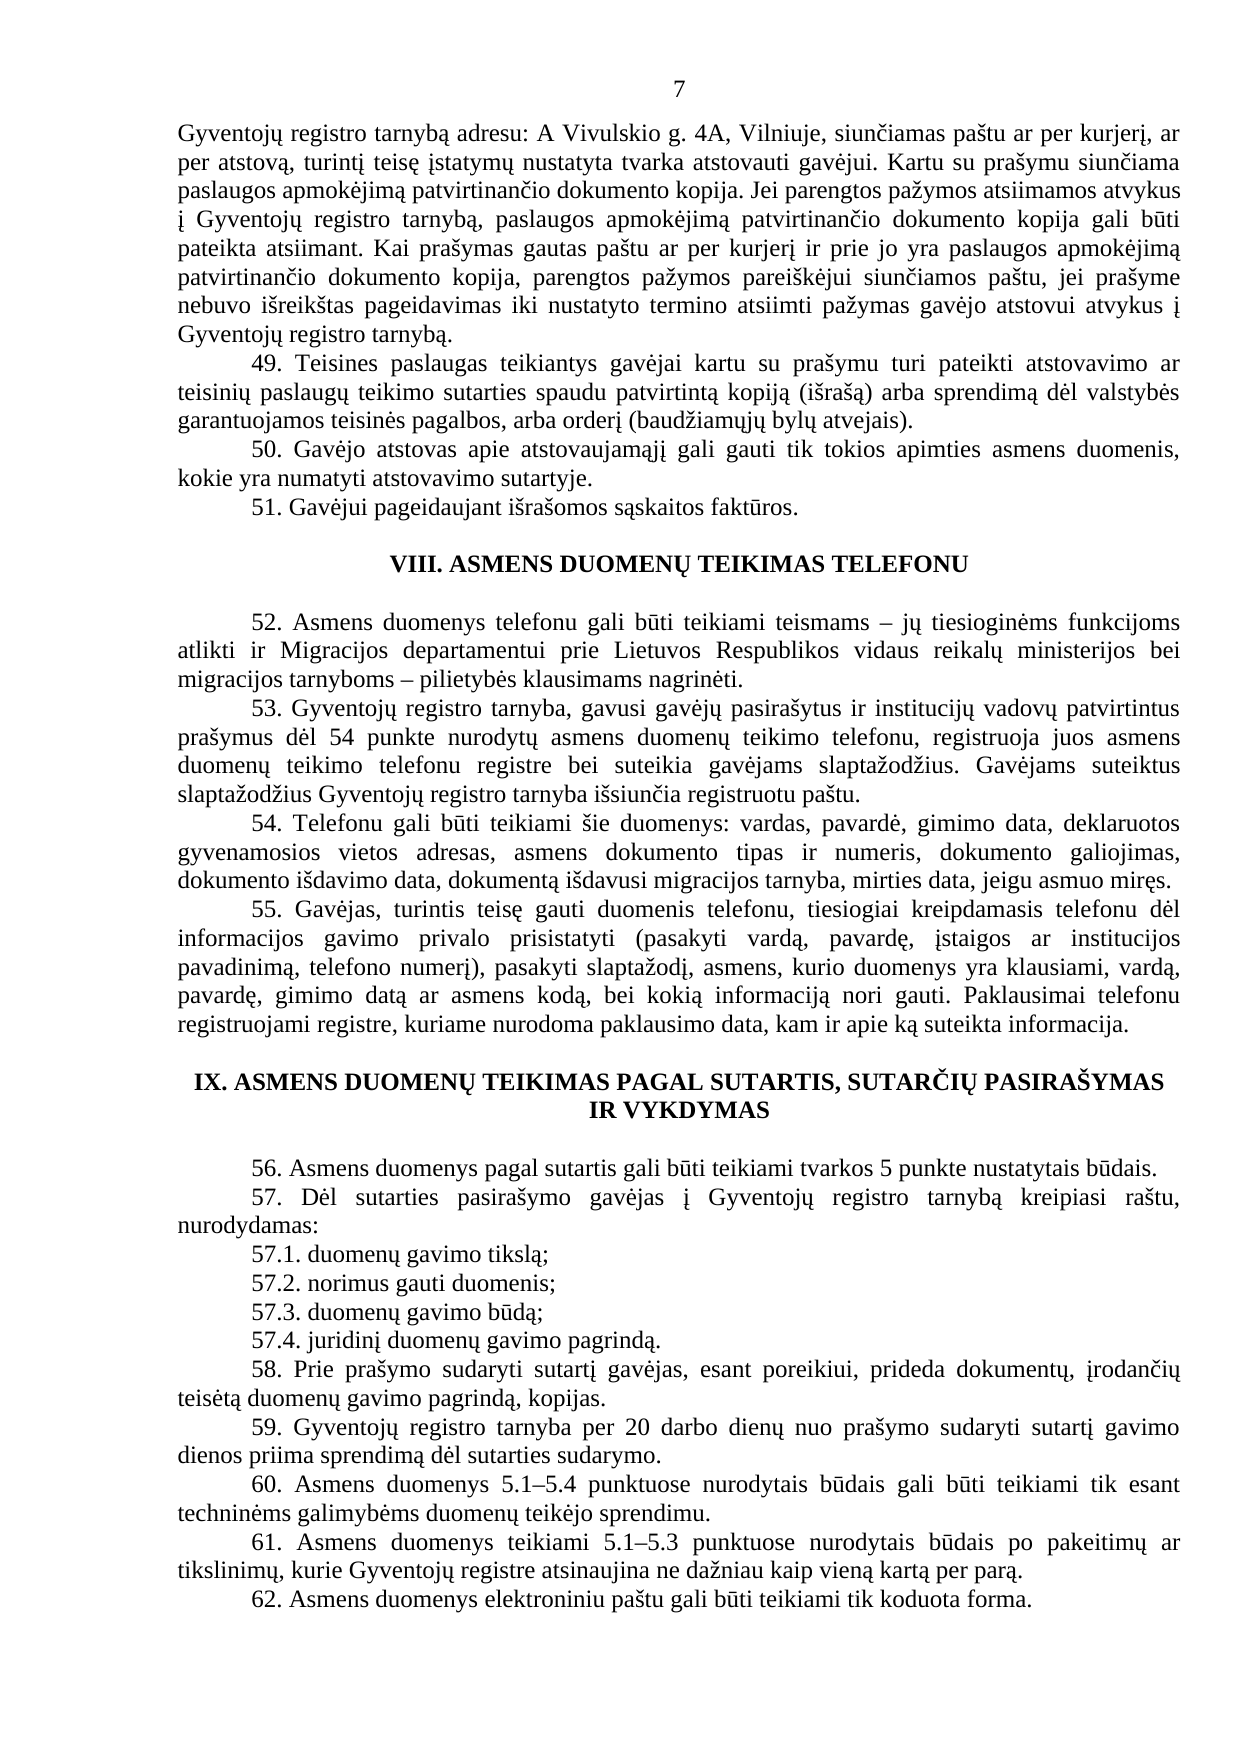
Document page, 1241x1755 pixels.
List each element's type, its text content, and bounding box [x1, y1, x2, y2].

text 58. Prie prašymo sudaryti sutartį gavėjas, esant poreikiui, prideda dokumentų, įrodančių teisėtą duomenų gavimo pagrindą, kopijas. [177, 1354, 1181, 1412]
text 53. Gyventojų registro tarnyba, gavusi gavėjų pasirašytus ir institucijų vadovų patvirtintus prašymus dėl 54 punkte nurodytų asmens duomenų teikimo telefonu, registruoja juos asmens duomenų teikimo telefonu registre bei suteikia gavėjams slaptažodžius. Gavėjams suteiktus slaptažodžius Gyventojų registro tarnyba išsiunčia registruotu paštu. [177, 693, 1181, 808]
text 62. Asmens duomenys elektroniniu paštu gali būti teikiami tik koduota forma. [177, 1584, 1181, 1613]
text 52. Asmens duomenys telefonu gali būti teikiami teismams – jų tiesioginėms funkcijoms atlikti ir Migracijos departamentui prie Lietuvos Respublikos vidaus reikalų ministerijos bei migracijos tarnyboms – pilietybės klausimams nagrinėti. [177, 607, 1181, 693]
text 49. Teisines paslaugas teikiantys gavėjai kartu su prašymu turi pateikti atstovavimo ar teisinių paslaugų teikimo sutarties spaudu patvirtintą kopiją (išrašą) arba sprendimą dėl valstybės garantuojamos teisinės pagalbos, arba orderį (baudžiamųjų bylų atvejais). [177, 348, 1181, 434]
text 54. Telefonu gali būti teikiami šie duomenys: vardas, pavardė, gimimo data, deklaruotos gyvenamosios vietos adresas, asmens dokumento tipas ir numeris, dokumento galiojimas, dokumento išdavimo data, dokumentą išdavusi migracijos tarnyba, mirties data, jeigu asmuo miręs. [177, 808, 1181, 894]
text 57.3. duomenų gavimo būdą; [177, 1297, 1181, 1326]
text IX. ASMENS DUOMENŲ TEIKIMAS PAGAL SUTARTIS, SUTARČIŲ PASIRAŠYMAS IR VYKDYMAS [177, 1067, 1181, 1124]
text 57.4. juridinį duomenų gavimo pagrindą. [177, 1326, 1181, 1354]
text 56. Asmens duomenys pagal sutartis gali būti teikiami tvarkos 5 punkte nustatytais būdais. [177, 1153, 1181, 1182]
text 50. Gavėjo atstovas apie atstovaujamąjį gali gauti tik tokios apimties asmens duomenis, kokie yra numatyti atstovavimo sutartyje. [177, 434, 1181, 492]
text 57.1. duomenų gavimo tikslą; [177, 1239, 1181, 1268]
text 51. Gavėjui pageidaujant išrašomos sąskaitos faktūros. [177, 492, 1181, 521]
text 57.2. norimus gauti duomenis; [177, 1268, 1181, 1297]
text 61. Asmens duomenys teikiami 5.1–5.3 punktuose nurodytais būdais po pakeitimų ar tikslinimų, kurie Gyventojų registre atsinaujina ne dažniau kaip vieną kartą per parą. [177, 1527, 1181, 1584]
text Gyventojų registro tarnybą adresu: A Vivulskio g. 4A, Vilniuje, siunčiamas paštu ar per kurjerį, ar per atstovą, turintį teisę įstatymų nustatyta tvarka atstovauti gavėjui. Kartu su prašymu siunčiama paslaugos apmokėjimą patvirtinančio dokumento kopija. Jei parengtos pažymos atsiimamos atvykus į Gyventojų registro tarnybą, paslaugos apmokėjimą patvirtinančio dokumento kopija gali būti pateikta atsiimant. Kai prašymas gautas paštu ar per kurjerį ir prie jo yra paslaugos apmokėjimą patvirtinančio dokumento kopija, parengtos pažymos pareiškėjui siunčiamos paštu, jei prašyme nebuvo išreikštas pageidavimas iki nustatyto termino atsiimti pažymas gavėjo atstovui atvykus į Gyventojų registro tarnybą. [177, 118, 1181, 348]
text VIII. ASMENS DUOMENŲ TEIKIMAS TELEFONU [177, 549, 1181, 578]
text 57. Dėl sutarties pasirašymo gavėjas į Gyventojų registro tarnybą kreipiasi raštu, nurodydamas: [177, 1182, 1181, 1239]
text 60. Asmens duomenys 5.1–5.4 punktuose nurodytais būdais gali būti teikiami tik esant techninėms galimybėms duomenų teikėjo sprendimu. [177, 1469, 1181, 1527]
text 55. Gavėjas, turintis teisę gauti duomenis telefonu, tiesiogiai kreipdamasis telefonu dėl informacijos gavimo privalo prisistatyti (pasakyti vardą, pavardę, įstaigos ar institucijos pavadinimą, telefono numerį), pasakyti slaptažodį, asmens, kurio duomenys yra klausiami, vardą, pavardę, gimimo datą ar asmens kodą, bei kokią informaciją nori gauti. Paklausimai telefonu registruojami registre, kuriame nurodoma paklausimo data, kam ir apie ką suteikta informacija. [177, 894, 1181, 1038]
text 59. Gyventojų registro tarnyba per 20 darbo dienų nuo prašymo sudaryti sutartį gavimo dienos priima sprendimą dėl sutarties sudarymo. [177, 1412, 1181, 1469]
